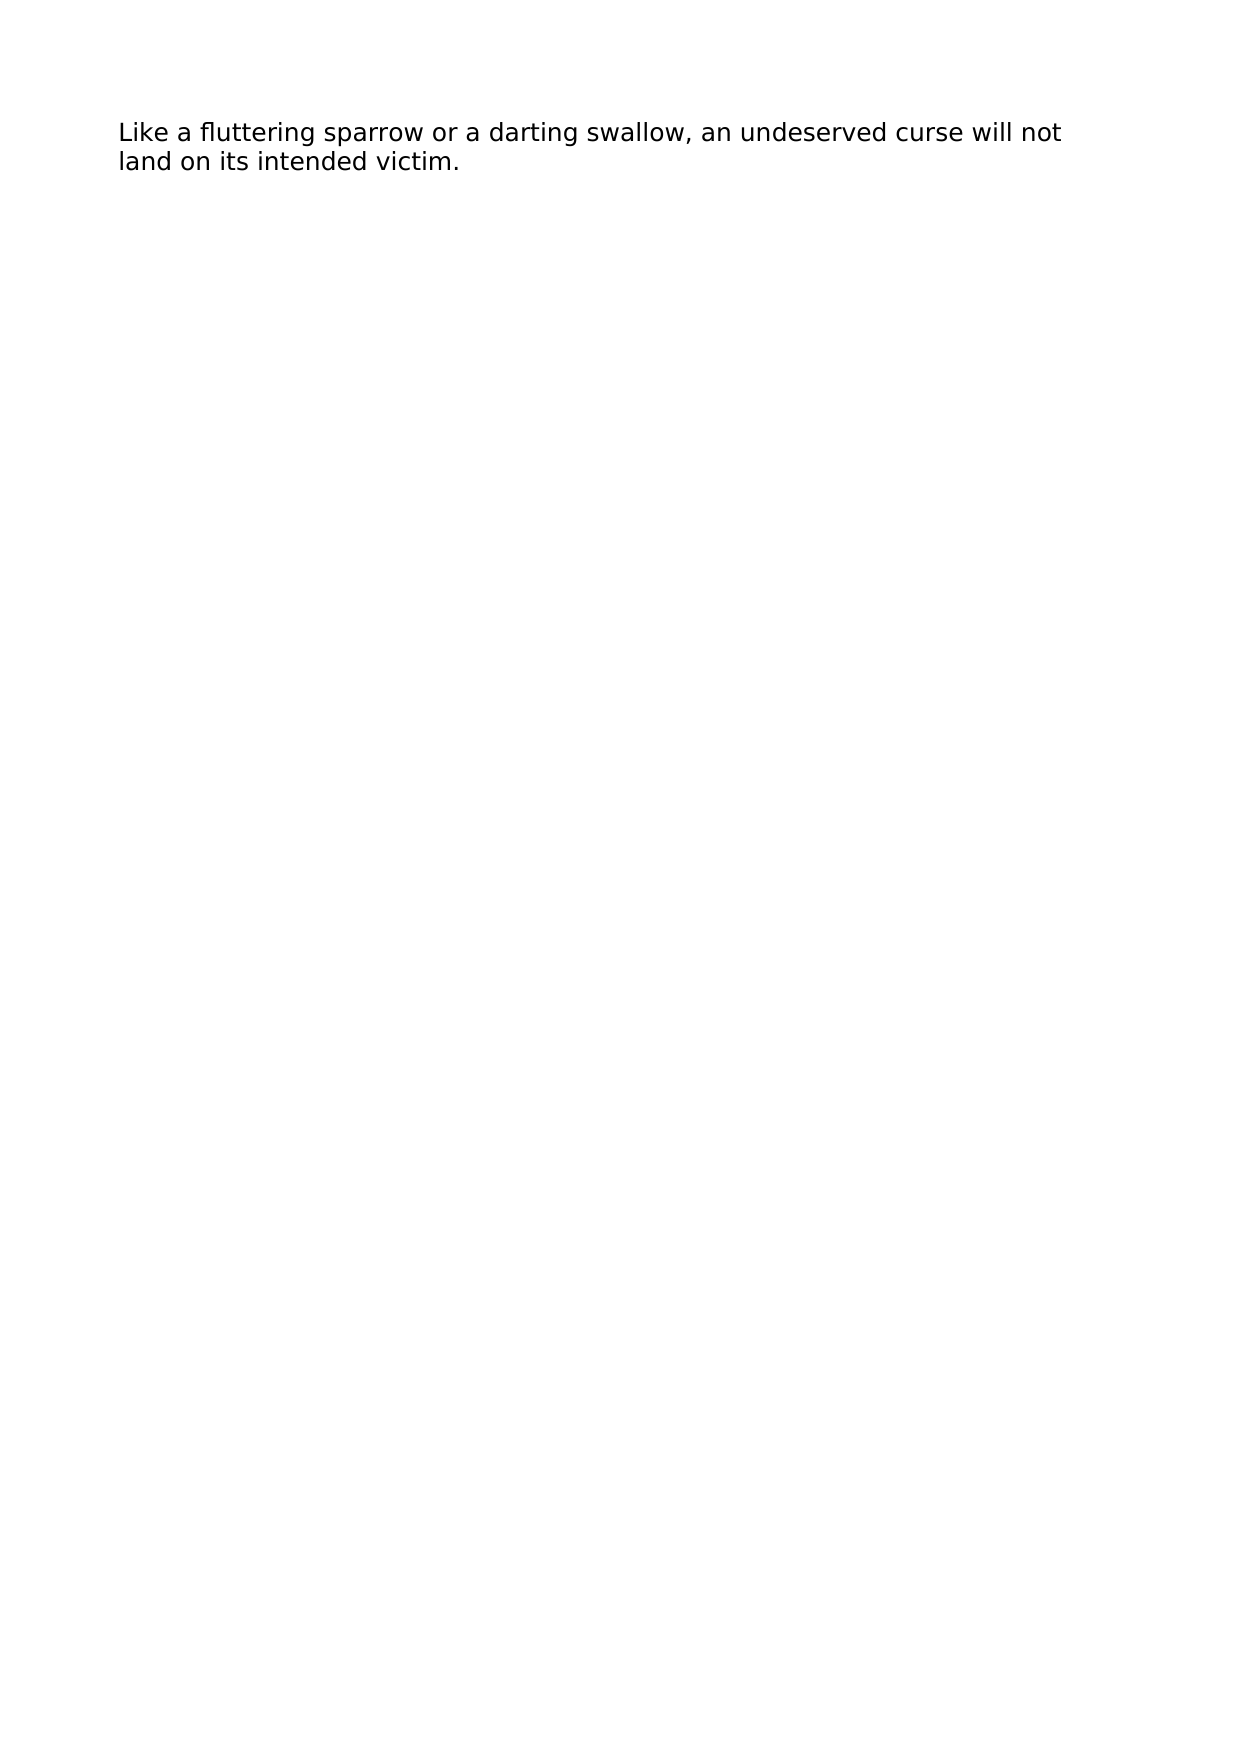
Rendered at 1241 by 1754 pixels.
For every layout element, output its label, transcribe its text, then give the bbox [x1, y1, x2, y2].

text Like a fluttering sparrow or a darting swallow, an undeserved curse will not land on its intended victim. [118, 118, 1122, 176]
